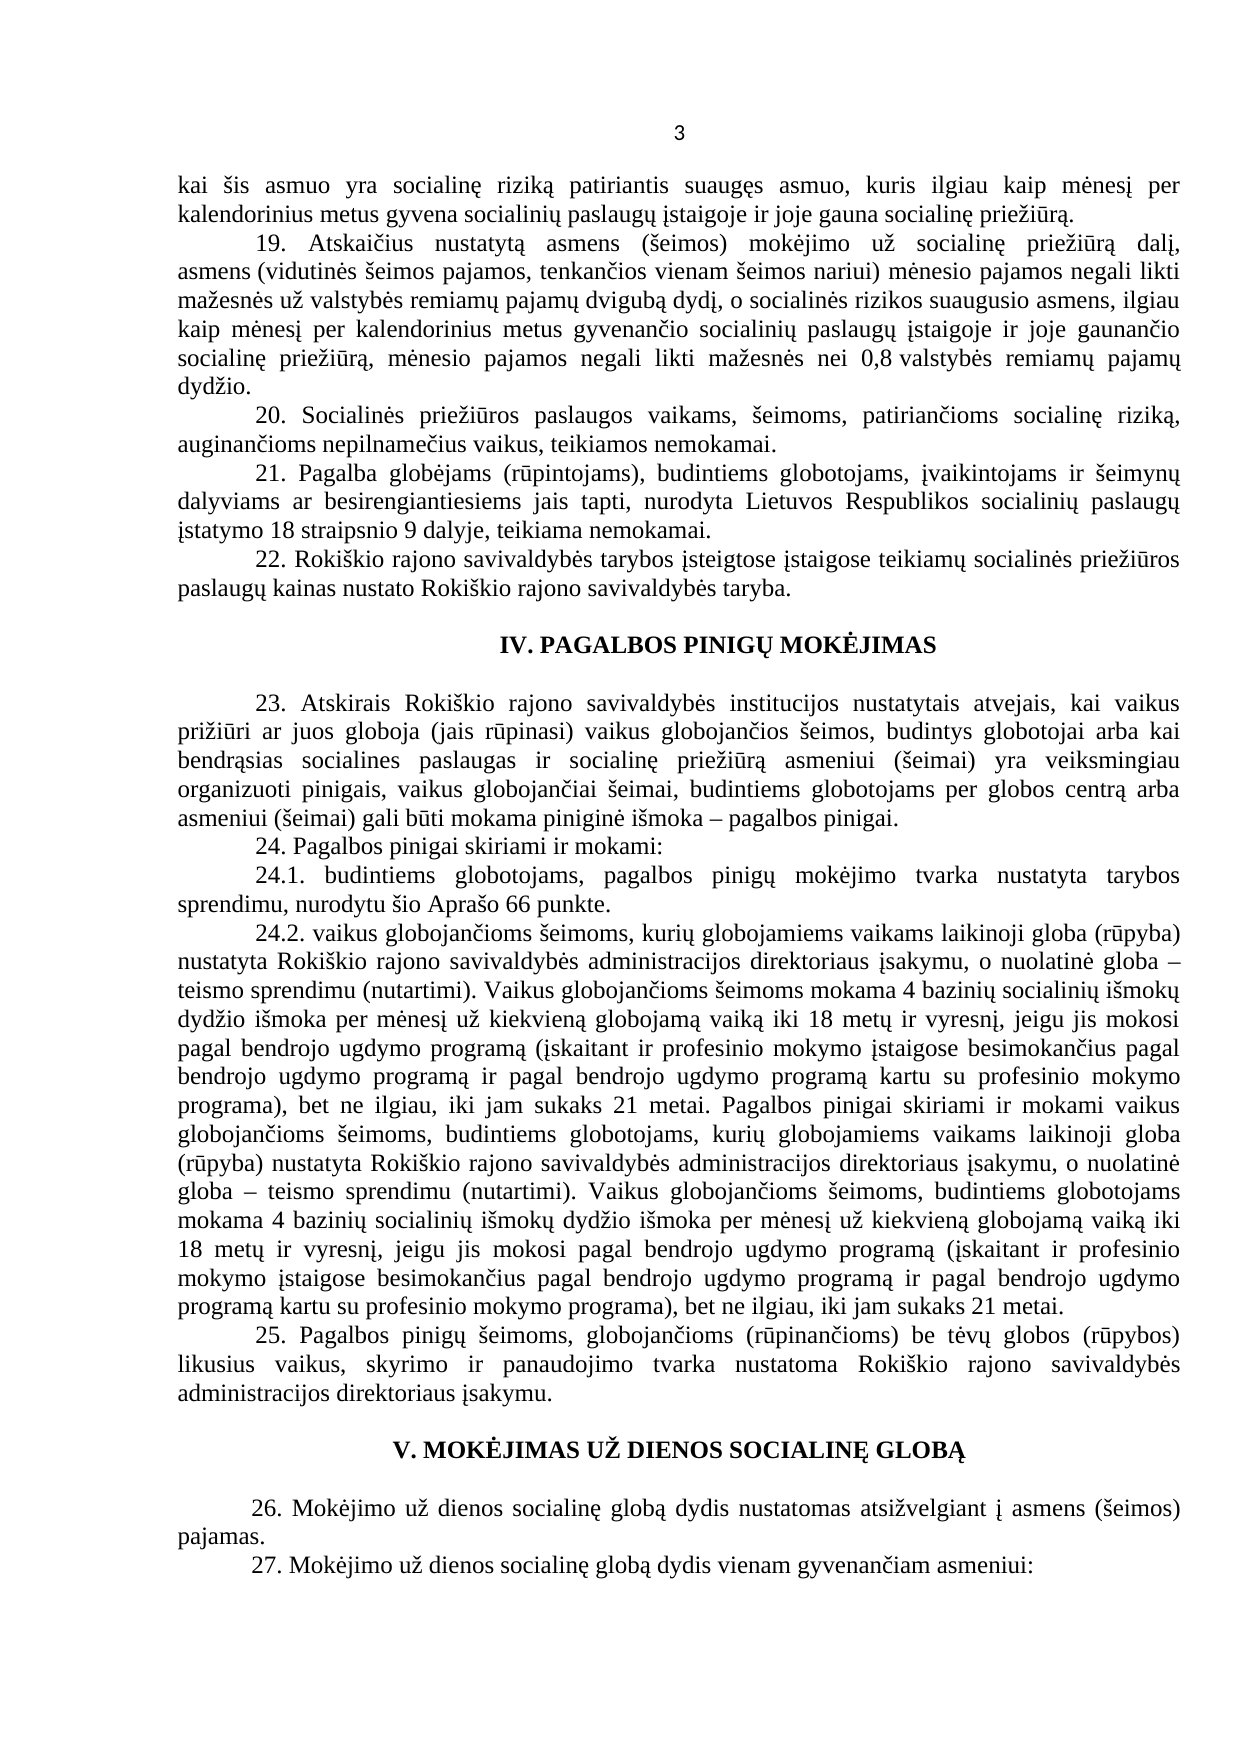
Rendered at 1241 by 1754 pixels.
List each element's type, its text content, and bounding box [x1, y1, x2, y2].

text 26. Mokėjimo už dienos socialinę globą dydis nustatomas atsižvelgiant į asmens (šeimos) pajamas. [177, 1493, 1181, 1550]
text 20. Socialinės priežiūros paslaugos vaikams, šeimoms, patiriančioms socialinę riziką, auginančioms nepilnamečius vaikus, teikiamos nemokamai. [177, 400, 1181, 458]
text 21. Pagalba globėjams (rūpintojams), budintiems globotojams, įvaikintojams ir šeimynų dalyviams ar besirengiantiesiems jais tapti, nurodyta Lietuvos Respublikos socialinių paslaugų įstatymo 18 straipsnio 9 dalyje, teikiama nemokamai. [177, 458, 1181, 544]
text 24. Pagalbos pinigai skiriami ir mokami: [177, 831, 1181, 860]
text 23. Atskirais Rokiškio rajono savivaldybės institucijos nustatytais atvejais, kai vaikus prižiūri ar juos globoja (jais rūpinasi) vaikus globojančios šeimos, budintys globotojai arba kai bendrąsias socialines paslaugas ir socialinę priežiūrą asmeniui (šeimai) yra veiksmingiau organizuoti pinigais, vaikus globojančiai šeimai, budintiems globotojams per globos centrą arba asmeniui (šeimai) gali būti mokama piniginė išmoka – pagalbos pinigai. [177, 688, 1181, 831]
text 24.2. vaikus globojančioms šeimoms, kurių globojamiems vaikams laikinoji globa (rūpyba) nustatyta Rokiškio rajono savivaldybės administracijos direktoriaus įsakymu, o nuolatinė globa – teismo sprendimu (nutartimi). Vaikus globojančioms šeimoms mokama 4 bazinių socialinių išmokų dydžio išmoka per mėnesį už kiekvieną globojamą vaiką iki 18 metų ir vyresnį, jeigu jis mokosi pagal bendrojo ugdymo programą (įskaitant ir profesinio mokymo įstaigose besimokančius pagal bendrojo ugdymo programą ir pagal bendrojo ugdymo programą kartu su profesinio mokymo programa), bet ne ilgiau, iki jam sukaks 21 metai. Pagalbos pinigai skiriami ir mokami vaikus globojančioms šeimoms, budintiems globotojams, kurių globojamiems vaikams laikinoji globa (rūpyba) nustatyta Rokiškio rajono savivaldybės administracijos direktoriaus įsakymu, o nuolatinė globa – teismo sprendimu (nutartimi). Vaikus globojančioms šeimoms, budintiems globotojams mokama 4 bazinių socialinių išmokų dydžio išmoka per mėnesį už kiekvieną globojamą vaiką iki 18 metų ir vyresnį, jeigu jis mokosi pagal bendrojo ugdymo programą (įskaitant ir profesinio mokymo įstaigose besimokančius pagal bendrojo ugdymo programą ir pagal bendrojo ugdymo programą kartu su profesinio mokymo programa), bet ne ilgiau, iki jam sukaks 21 metai. [177, 918, 1181, 1320]
text 24.1. budintiems globotojams, pagalbos pinigų mokėjimo tvarka nustatyta tarybos sprendimu, nurodytu šio Aprašo 66 punkte. [177, 860, 1181, 918]
text 22. Rokiškio rajono savivaldybės tarybos įsteigtose įstaigose teikiamų socialinės priežiūros paslaugų kainas nustato Rokiškio rajono savivaldybės taryba. [177, 544, 1181, 601]
text 19. Atskaičius nustatytą asmens (šeimos) mokėjimo už socialinę priežiūrą dalį, asmens (vidutinės šeimos pajamos, tenkančios vienam šeimos nariui) mėnesio pajamos negali likti mažesnės už valstybės remiamų pajamų dvigubą dydį, o socialinės rizikos suaugusio asmens, ilgiau kaip mėnesį per kalendorinius metus gyvenančio socialinių paslaugų įstaigoje ir joje gaunančio socialinę priežiūrą, mėnesio pajamos negali likti mažesnės nei 0,8 valstybės remiamų pajamų dydžio. [177, 228, 1181, 400]
text 25. Pagalbos pinigų šeimoms, globojančioms (rūpinančioms) be tėvų globos (rūpybos) likusius vaikus, skyrimo ir panaudojimo tvarka nustatoma Rokiškio rajono savivaldybės administracijos direktoriaus įsakymu. [177, 1320, 1181, 1406]
text 27. Mokėjimo už dienos socialinę globą dydis vienam gyvenančiam asmeniui: [177, 1550, 1181, 1579]
text kai šis asmuo yra socialinę riziką patiriantis suaugęs asmuo, kuris ilgiau kaip mėnesį per kalendorinius metus gyvena socialinių paslaugų įstaigoje ir joje gauna socialinę priežiūrą. [177, 170, 1181, 228]
text V. MOKĖJIMAS UŽ DIENOS SOCIALINĘ GLOBĄ [177, 1435, 1181, 1464]
text IV. PAGALBOS PINIGŲ MOKĖJIMAS [177, 630, 1181, 659]
